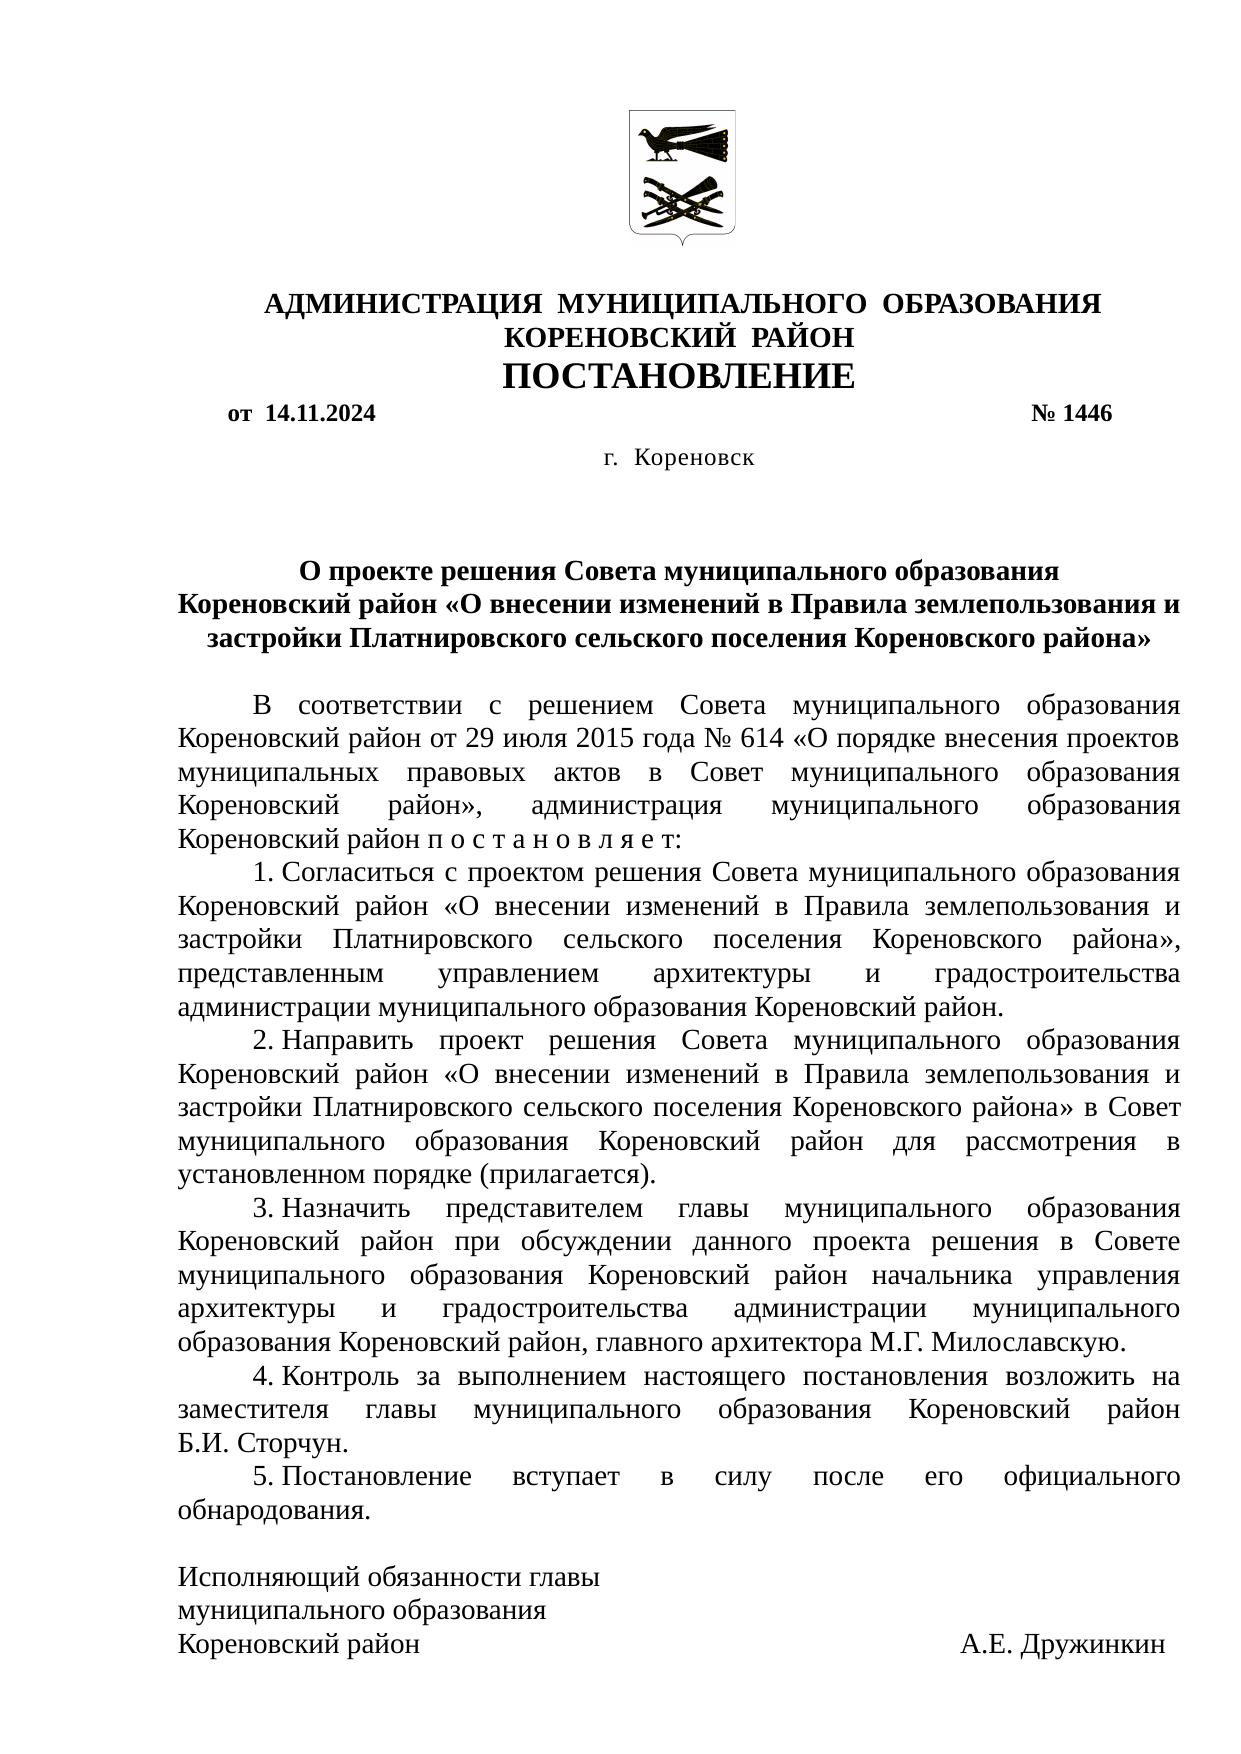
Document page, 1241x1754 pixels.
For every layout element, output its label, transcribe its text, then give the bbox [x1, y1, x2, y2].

text В соответствии с решением Совета муниципального образования Кореновский район от 29 июля 2015 года № 614 «О порядке внесения проектов муниципальных правовых актов в Совет муниципального образования Кореновский район», администрация муниципального образования Кореновский район п о с т а н о в л я е т: [177, 687, 1181, 854]
text Кореновский район А.Е. Дружинкин [177, 1626, 1181, 1659]
text 5. Постановление вступает в силу после его официального обнародования. [177, 1458, 1181, 1525]
subtitle ПОСТАНОВЛЕНИЕ [177, 353, 1181, 397]
text 3. Назначить представителем главы муниципального образования Кореновский район при обсуждении данного проекта решения в Совете муниципального образования Кореновский район начальника управления архитектуры и градостроительства администрации муниципального образования Кореновский район, главного архитектора М.Г. Милославскую. [177, 1190, 1181, 1358]
text муниципального образования [177, 1592, 1181, 1626]
text Исполняющий обязанности главы [177, 1559, 1181, 1592]
text Кореновский район «О внесении изменений в Правила землепользования и застройки Платнировского сельского поселения Кореновского района» [177, 586, 1181, 653]
text 4. Контроль за выполнением настоящего постановления возложить на заместителя главы муниципального образования Кореновский район Б.И. Сторчун. [177, 1358, 1181, 1458]
text 1. Согласиться с проектом решения Совета муниципального образования Кореновский район «О внесении изменений в Правила землепользования и застройки Платнировского сельского поселения Кореновского района», представленным управлением архитектуры и градостроительства администрации муниципального образования Кореновский район. [177, 854, 1181, 1022]
text 2. Направить проект решения Совета муниципального образования Кореновский район «О внесении изменений в Правила землепользования и застройки Платнировского сельского поселения Кореновского района» в Совет муниципального образования Кореновский район для рассмотрения в установленном порядке (прилагается). [177, 1022, 1181, 1190]
text от 14.11.2024 № 1446 [177, 397, 1181, 427]
text О проекте решения Совета муниципального образования [177, 553, 1181, 586]
text г. Кореновск [177, 442, 1181, 471]
subtitle АДМИНИСТРАЦИЯ МУНИЦИПАЛЬНОГО ОБРАЗОВАНИЯ КОРЕНОВСКИЙ РАЙОН [177, 286, 1181, 353]
picture [629, 110, 736, 246]
